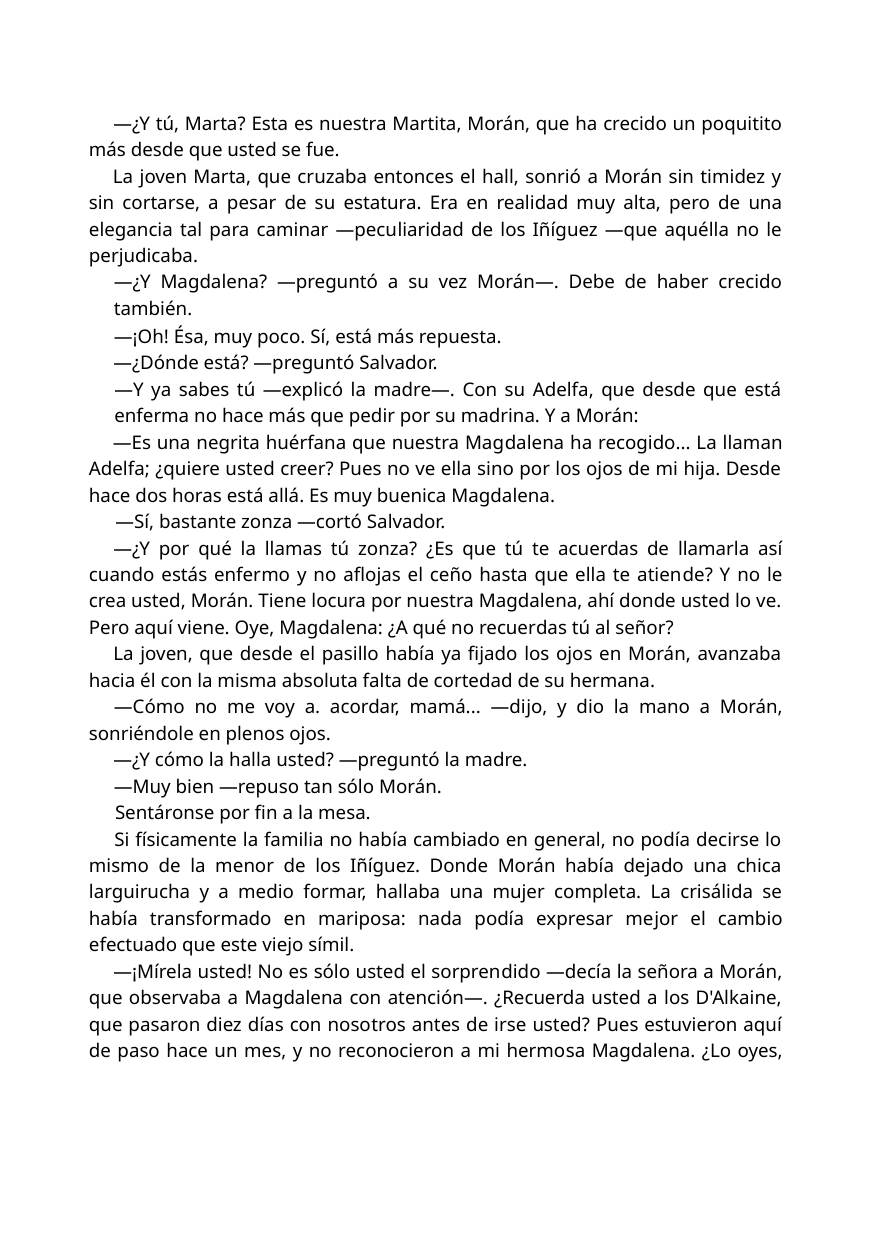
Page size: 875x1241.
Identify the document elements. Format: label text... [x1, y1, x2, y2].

text —¿Y por qué la llamas tú zonza? ¿Es que tú te acuerdas de llamarla así cuando estás enfer­mo y no aflojas el ceño hasta que ella te atien­de? Y no le crea usted, Morán. Tiene locura por nuestra Magdalena, ahí donde usted lo ve. Pero aquí viene. Oye, Magdalena: ¿A qué no recuer­das tú al señor? [89, 534, 783, 640]
text —¿Y cómo la halla usted? —preguntó la ma­dre. [89, 746, 783, 772]
text —Sí, bastante zonza —cortó Salvador. [115, 507, 783, 534]
text La joven, que desde el pasillo había ya fijado los ojos en Morán, avanzaba hacia él con la mis­ma absoluta falta de cortedad de su hermana. [89, 640, 783, 693]
text —Muy bien —repuso tan sólo Morán. [114, 772, 783, 798]
text —¿Y tú, Marta? Esta es nuestra Martita, Morán, que ha crecido un poquitito más desde que usted se fue. [89, 109, 783, 162]
text —¡Mírela usted! No es sólo usted el sorpren­dido —decía la señora a Morán, que observaba a Magdalena con atención—. ¿Recuerda usted a los D'Alkaine, que pasaron diez días con noso­tros antes de irse usted? Pues estuvieron aquí de paso hace un mes, y no reconocieron a mi hermo­sa Magdalena. ¿Lo oyes, [89, 957, 783, 1063]
text Si físicamente la familia no había cambiado en general, no podía decirse lo mismo de la me­nor de los Iñíguez. Donde Morán había dejado una chica larguirucha y a medio formar, hallaba una mujer completa. La crisálida se había trans­formado en mariposa: nada podía expresar me­jor el cambio efectuado que este viejo símil. [89, 825, 783, 957]
text —¡Oh! Ésa, muy poco. Sí, está más repuesta. [114, 322, 783, 349]
text —¿Dónde está? —preguntó Salvador. [113, 349, 783, 375]
text La joven Marta, que cruzaba entonces el hall, sonrió a Morán sin timidez y sin cortarse, a pe­sar de su estatura. Era en realidad muy alta, pero de una elegancia tal para caminar —pecu­liaridad de los Iñíguez —que aquélla no le per­judicaba. [89, 162, 783, 268]
text —Y ya sabes tú —explicó la madre—. Con su Adelfa, que desde que está enferma no hace más que pedir por su madrina. Y a Morán: [114, 375, 783, 428]
text —Es una negrita huérfana que nuestra Mag­dalena ha recogido... La llaman Adelfa; ¿quie­re usted creer? Pues no ve ella sino por los ojos de mi hija. Desde hace dos horas está allá. Es muy buenica Magdalena. [89, 428, 783, 507]
text —Cómo no me voy a. acordar, mamá... —di­jo, y dio la mano a Morán, sonriéndole en plenos ojos. [89, 693, 783, 746]
text Sentáronse por fin a la mesa. [115, 798, 783, 825]
text —¿Y Magdalena? —preguntó a su vez Morán—. Debe de haber crecido también. [114, 268, 783, 321]
